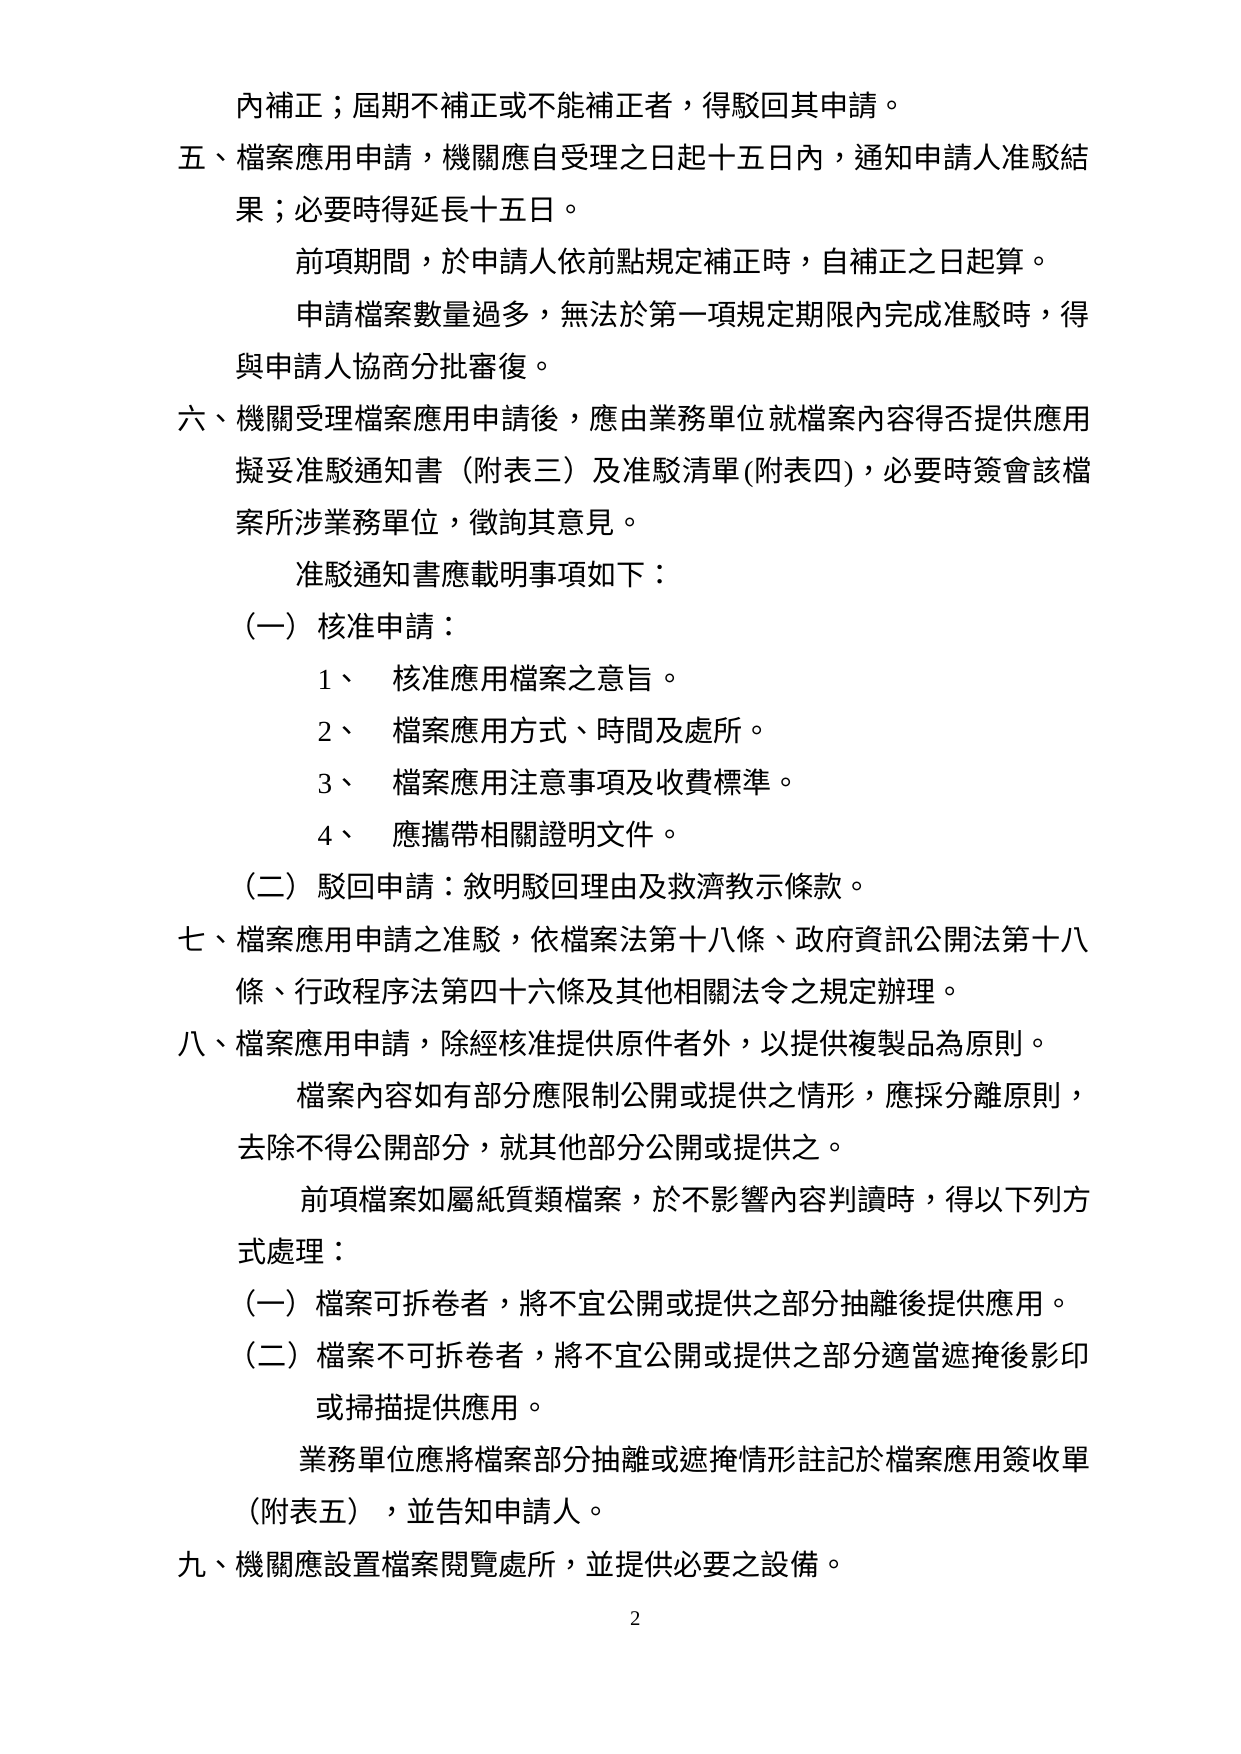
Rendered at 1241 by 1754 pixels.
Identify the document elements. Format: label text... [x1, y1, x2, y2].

list 應攜帶相關證明文件。 [317, 804, 1092, 856]
text 九、機關應設置檔案閱覽處所，並提供必要之設備。 [177, 1533, 1092, 1585]
text 前項期間，於申請人依前點規定補正時，自補正之日起算。 [235, 231, 1092, 283]
list 核准應用檔案之意旨。 [317, 648, 1092, 700]
text （一）檔案可拆卷者，將不宜公開或提供之部分抽離後提供應用。 [227, 1273, 1092, 1325]
text 七、檔案應用申請之准駁，依檔案法第十八條、政府資訊公開法第十八條、行政程序法第四十六條及其他相關法令之規定辦理。 [177, 908, 1092, 1012]
list 核准申請： [227, 596, 1092, 648]
text 內補正；屆期不補正或不能補正者，得駁回其申請。 [177, 75, 1092, 127]
list 駁回申請：敘明駁回理由及救濟教示條款。 [227, 856, 1092, 908]
text 准駁通知書應載明事項如下： [235, 544, 1092, 596]
text 前項檔案如屬紙質類檔案，於不影響內容判讀時，得以下列方式處理： [237, 1169, 1092, 1273]
list 檔案應用方式、時間及處所。 [317, 700, 1092, 752]
list 檔案應用注意事項及收費標準。 [317, 752, 1092, 804]
text （二）檔案不可拆卷者，將不宜公開或提供之部分適當遮掩後影印 或掃描提供應用。 [227, 1325, 1092, 1429]
text 六、機關受理檔案應用申請後，應由業務單位就檔案內容得否提供應用擬妥准駁通知書（附表三）及准駁清單(附表四)，必要時簽會該檔案所涉業務單位，徵詢其意見。 [177, 387, 1092, 544]
text 檔案內容如有部分應限制公開或提供之情形，應採分離原則，去除不得公開部分，就其他部分公開或提供之。 [237, 1064, 1092, 1169]
text 業務單位應將檔案部分抽離或遮掩情形註記於檔案應用簽收單（附表五），並告知申請人。 [231, 1429, 1092, 1533]
text 五、檔案應用申請，機關應自受理之日起十五日內，通知申請人准駁結果；必要時得延長十五日。 [177, 127, 1092, 231]
text 八、檔案應用申請，除經核准提供原件者外，以提供複製品為原則。 [177, 1012, 1092, 1064]
text 申請檔案數量過多，無法於第一項規定期限內完成准駁時，得與申請人協商分批審復。 [235, 283, 1092, 387]
